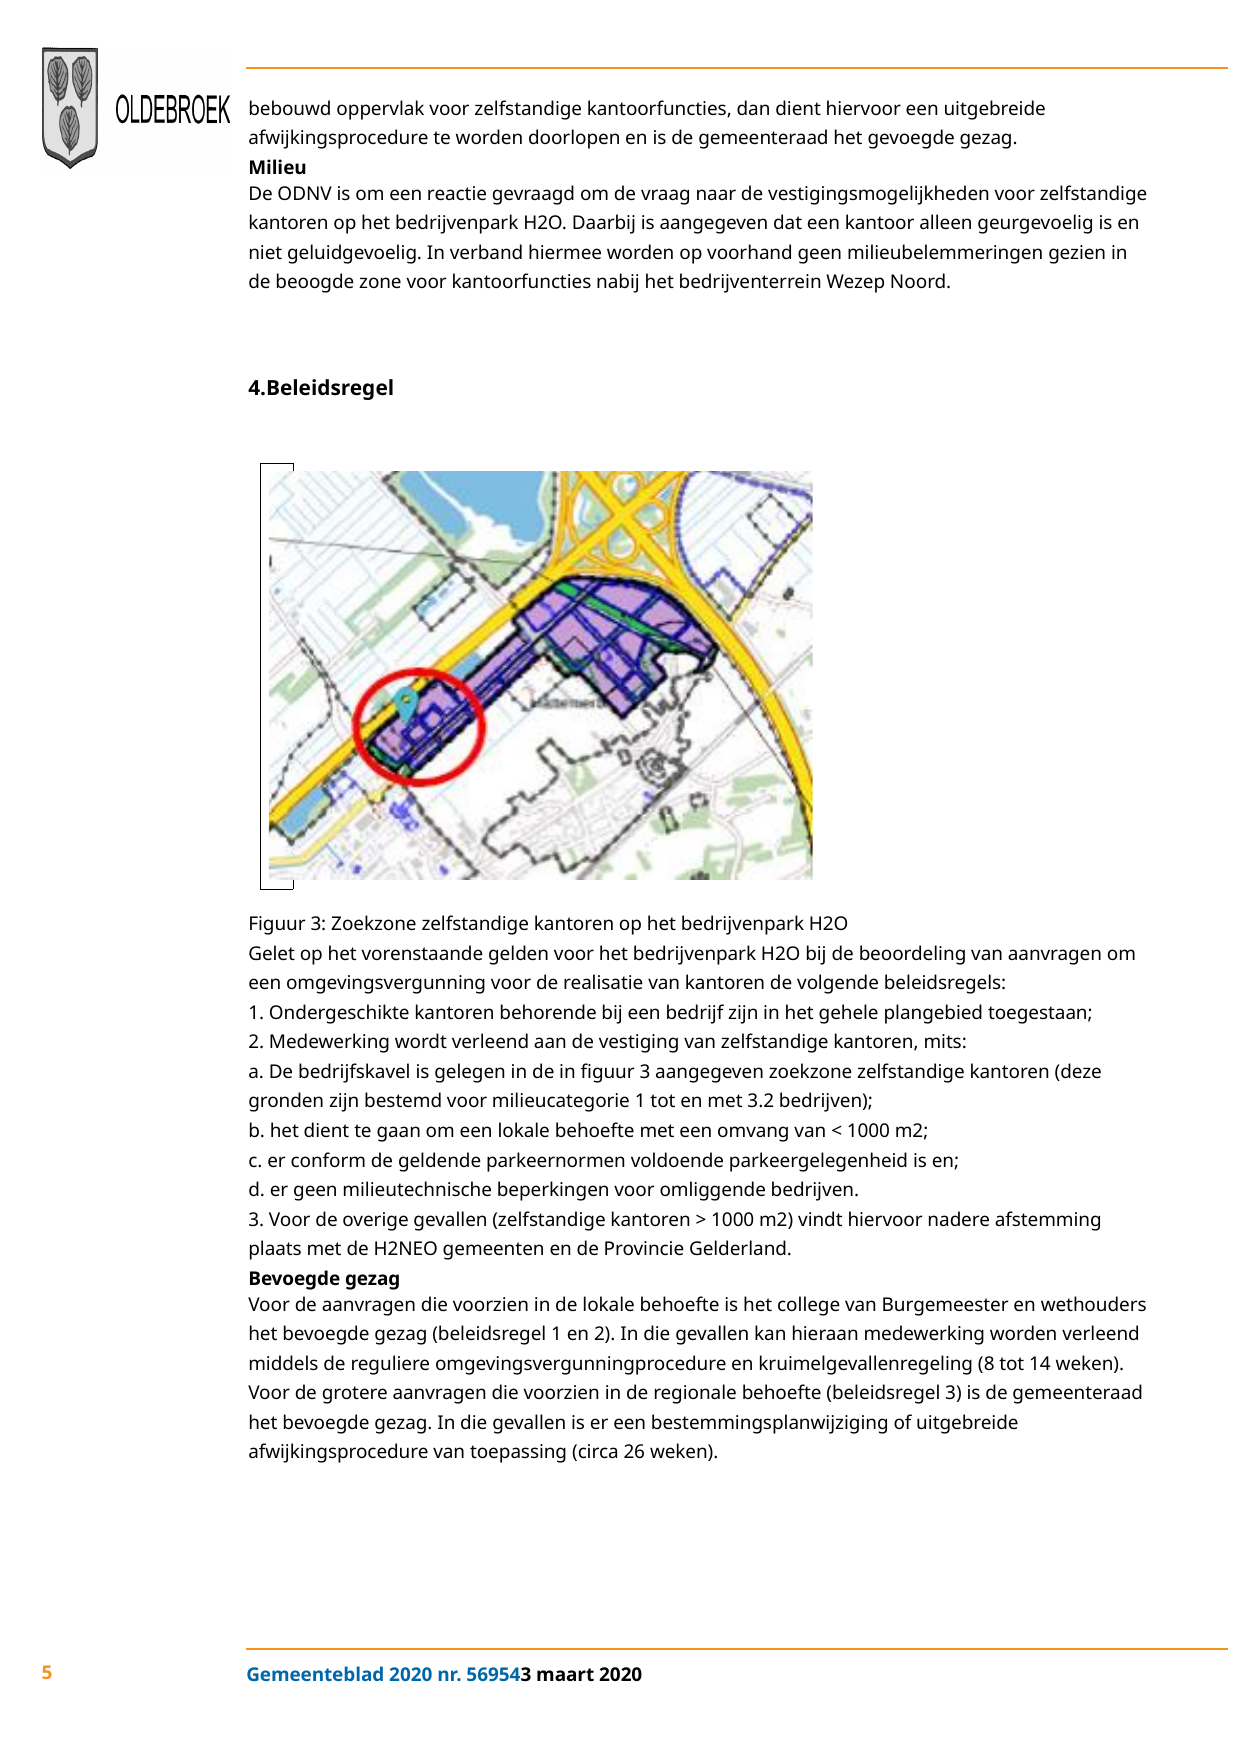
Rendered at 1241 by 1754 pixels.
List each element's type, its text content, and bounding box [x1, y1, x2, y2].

text Milieu [248, 154, 1152, 180]
picture [41, 47, 231, 172]
text a. De bedrijfskavel is gelegen in de in figuur 3 aangegeven zoekzone zelfstandige kantoren (deze gronden zijn bestemd voor milieucategorie 1 tot en met 3.2 bedrijven); [248, 1058, 1152, 1113]
text Voor de aanvragen die voorzien in de lokale behoefte is het college van Burgemeester en wethouders het bevoegde gezag (beleidsregel 1 en 2). In die gevallen kan hieraan medewerking worden verleend middels de reguliere omgevingsvergunningprocedure en kruimelgevallenregeling (8 tot 14 weken). [248, 1291, 1152, 1376]
text 2. Medewerking wordt verleend aan de vestiging van zelfstandige kantoren, mits: [248, 1028, 1152, 1054]
text Gelet op het vorenstaande gelden voor het bedrijvenpark H2O bij de beoordeling van aanvragen om een omgevingsvergunning voor de realisatie van kantoren de volgende beleidsregels: [248, 940, 1152, 995]
text 1. Ondergeschikte kantoren behorende bij een bedrijf zijn in het gehele plangebied toegestaan; [248, 999, 1152, 1024]
text Bevoegde gezag [248, 1265, 1152, 1291]
picture [268, 471, 813, 880]
text Figuur 3: Zoekzone zelfstandige kantoren op het bedrijvenpark H2O [248, 910, 1152, 936]
text b. het dient te gaan om een lokale behoefte met een omvang van < 1000 m2; [248, 1117, 1152, 1143]
text 4.Beleidsregel [248, 373, 1152, 402]
text De ODNV is om een reactie gevraagd om de vraag naar de vestigingsmogelijkheden voor zelfstandige kantoren op het bedrijvenpark H2O. Daarbij is aangegeven dat een kantoor alleen geurgevoelig is en niet geluidgevoelig. In verband hiermee worden op voorhand geen milieubelemmeringen gezien in de beoogde zone voor kantoorfuncties nabij het bedrijventerrein Wezep Noord. [248, 180, 1152, 294]
text Voor de grotere aanvragen die voorzien in de regionale behoefte (beleidsregel 3) is de gemeenteraad het bevoegde gezag. In die gevallen is er een bestemmingsplanwijziging of uitgebreide afwijkingsprocedure van toepassing (circa 26 weken). [248, 1379, 1152, 1464]
text c. er conform de geldende parkeernormen voldoende parkeergelegenheid is en; [248, 1147, 1152, 1172]
text d. er geen milieutechnische beperkingen voor omliggende bedrijven. [248, 1176, 1152, 1202]
text 3. Voor de overige gevallen (zelfstandige kantoren > 1000 m2) vindt hiervoor nadere afstemming plaats met de H2NEO gemeenten en de Provincie Gelderland. [248, 1206, 1152, 1261]
text bebouwd oppervlak voor zelfstandige kantoorfuncties, dan dient hiervoor een uitgebreide afwijkingsprocedure te worden doorlopen en is de gemeenteraad het gevoegde gezag. [248, 95, 1152, 150]
